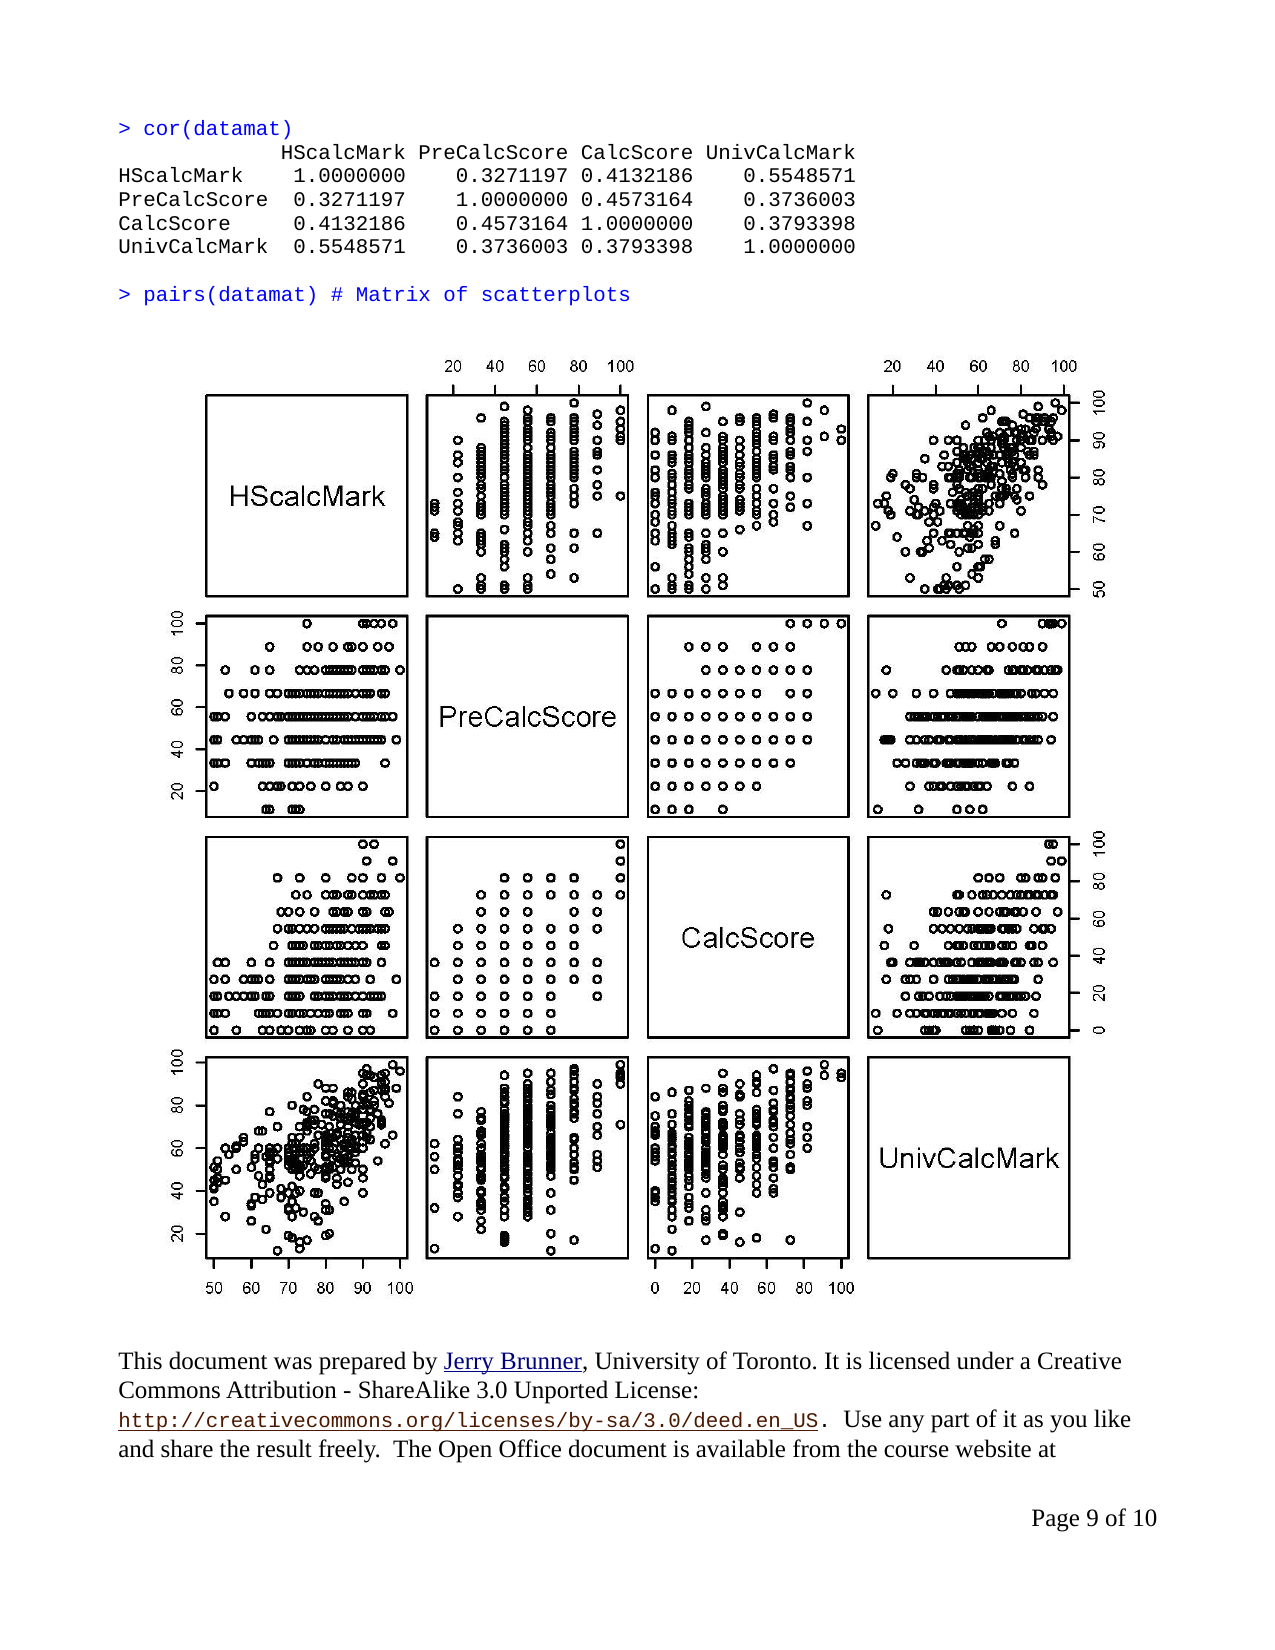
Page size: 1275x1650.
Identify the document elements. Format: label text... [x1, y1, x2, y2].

text This document was prepared by Jerry Brunner, University of Toronto. It is licensed under a Creative Commons Attribution - ShareAlike 3.0 Unported License: http://creativecommons.org/licenses/by-sa/3.0/deed.en_US. Use any part of it as you like and share the result freely. The Open Office document is available from the course website at [118, 307, 1160, 1463]
picture [118, 307, 1157, 1346]
text HScalcMark PreCalcScore CalcScore UnivCalcMark [118, 142, 1157, 165]
text HScalcMark 1.0000000 0.3271197 0.4132186 0.5548571 [118, 165, 1157, 189]
text CalcScore 0.4132186 0.4573164 1.0000000 0.3793398 [118, 213, 1157, 236]
text > pairs(datamat) # Matrix of scatterplots [118, 284, 1157, 307]
text PreCalcScore 0.3271197 1.0000000 0.4573164 0.3736003 [118, 189, 1157, 213]
text > cor(datamat) [118, 118, 1157, 142]
text UnivCalcMark 0.5548571 0.3736003 0.3793398 1.0000000 [118, 236, 1157, 260]
